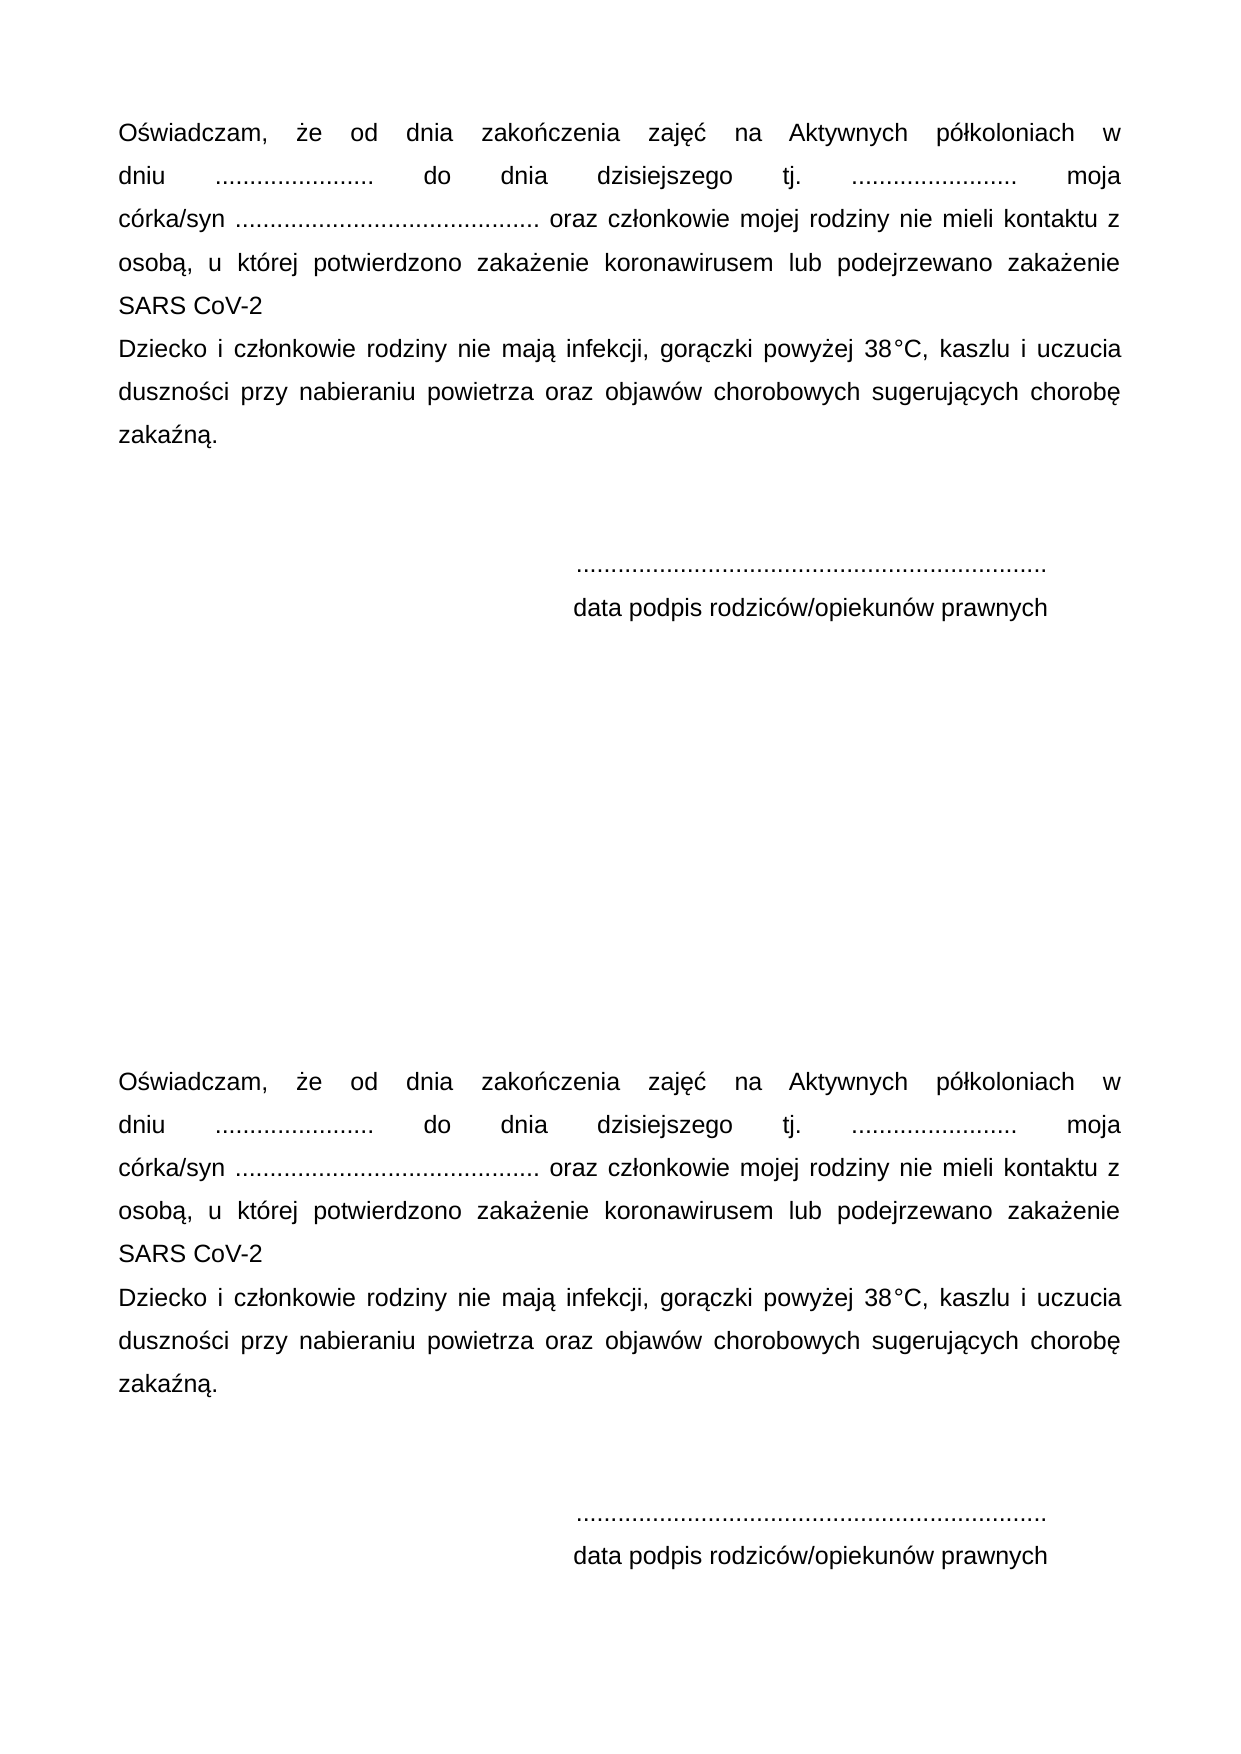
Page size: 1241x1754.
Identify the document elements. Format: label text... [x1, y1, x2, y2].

text Dziecko i członkowie rodziny nie mają infekcji, gorączki powyżej 38°C, kaszlu i uczucia duszności przy nabieraniu powietrza oraz objawów chorobowych sugerujących chorobę zakaźną. [118, 1282, 1122, 1397]
text data podpis rodziców/opiekunów prawnych [118, 592, 1122, 621]
text .................................................................... [118, 549, 1122, 578]
text .................................................................... [118, 1498, 1122, 1527]
text data podpis rodziców/opiekunów prawnych [118, 1541, 1122, 1570]
text Dziecko i członkowie rodziny nie mają infekcji, gorączki powyżej 38°C, kaszlu i uczucia duszności przy nabieraniu powietrza oraz objawów chorobowych sugerujących chorobę zakaźną. [118, 334, 1122, 449]
text Oświadczam, że od dnia zakończenia zajęć na Aktywnych półkoloniach w dniu ....................... do dnia dzisiejszego tj. ........................ moja córka/syn ............................................ oraz członkowie mojej rodziny nie mieli kontaktu z osobą, u której potwierdzono zakażenie koronawirusem lub podejrzewano zakażenie SARS CoV-2 [118, 1067, 1122, 1268]
text Oświadczam, że od dnia zakończenia zajęć na Aktywnych półkoloniach w dniu ....................... do dnia dzisiejszego tj. ........................ moja córka/syn ............................................ oraz członkowie mojej rodziny nie mieli kontaktu z osobą, u której potwierdzono zakażenie koronawirusem lub podejrzewano zakażenie SARS CoV-2 [118, 118, 1122, 319]
